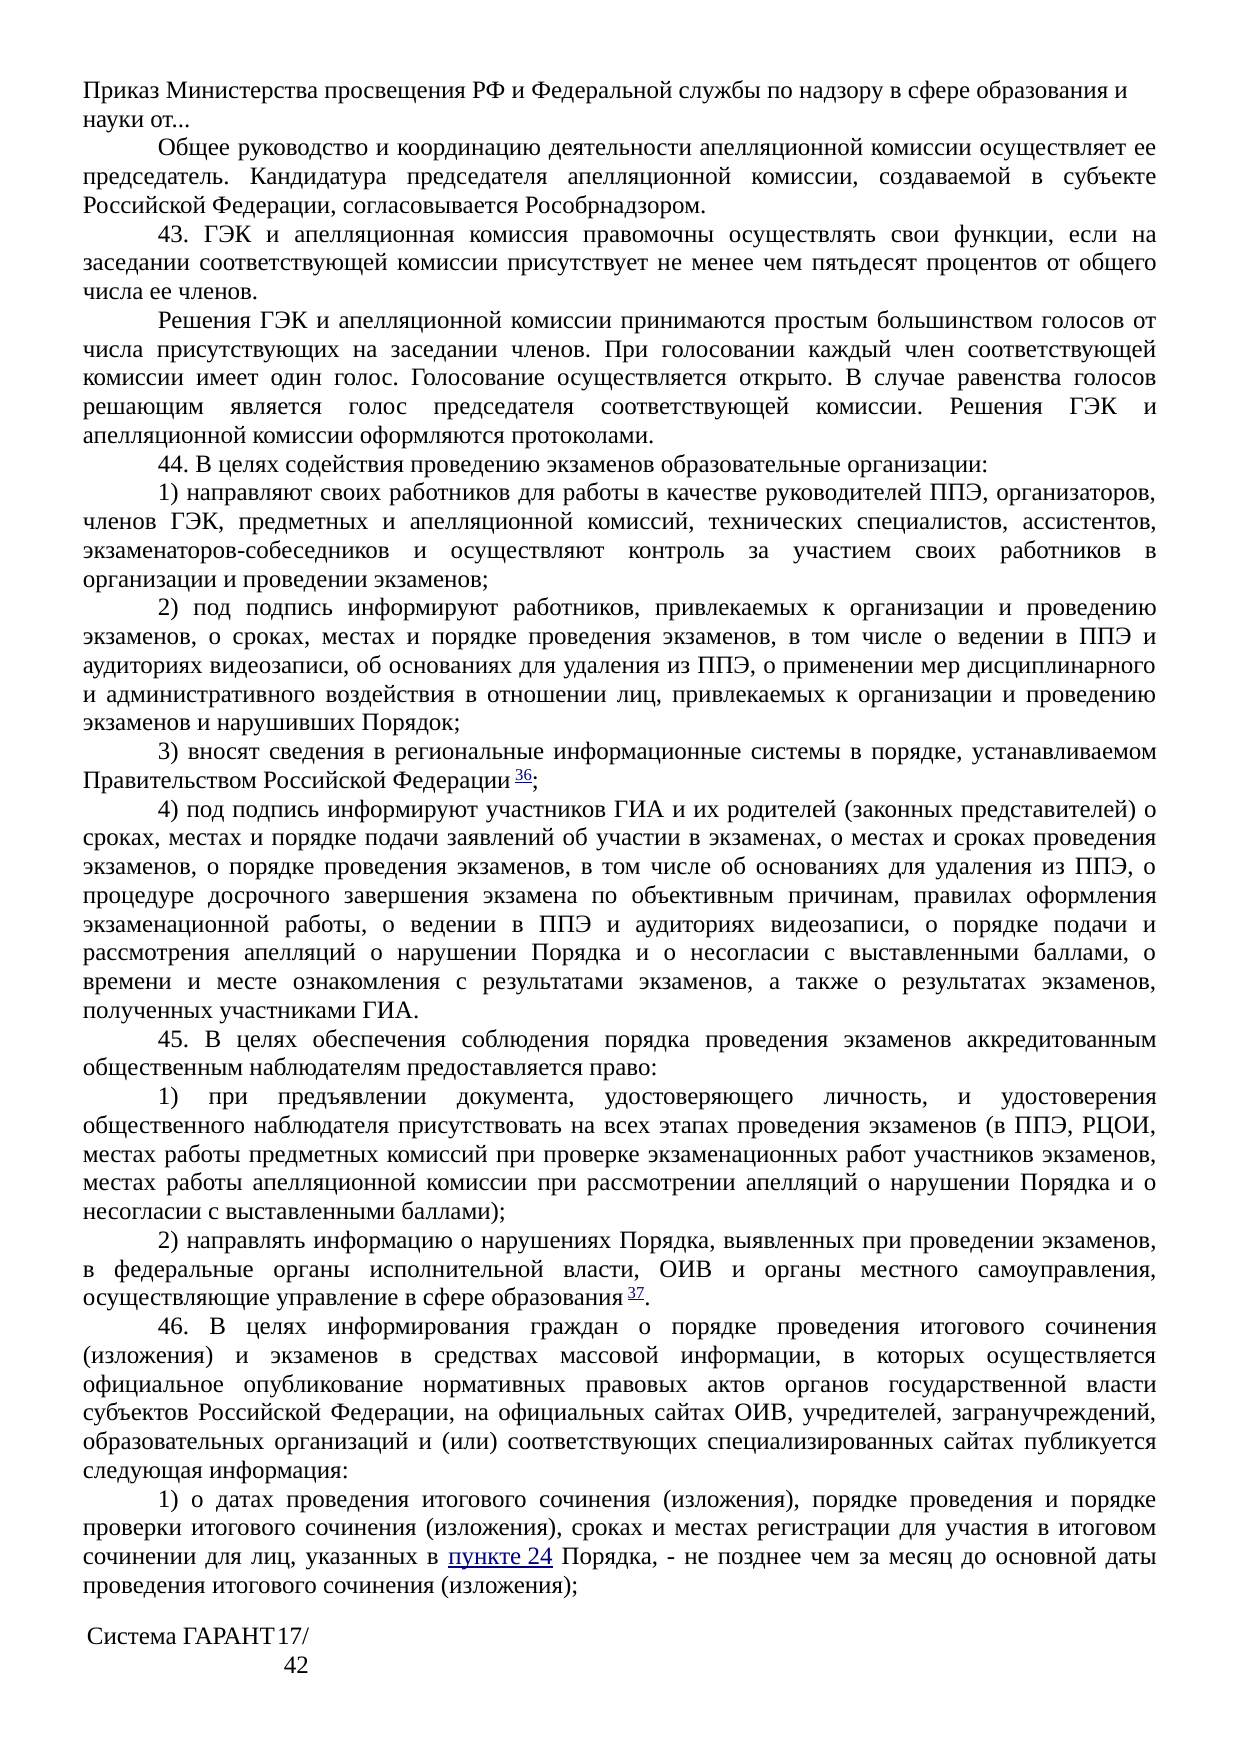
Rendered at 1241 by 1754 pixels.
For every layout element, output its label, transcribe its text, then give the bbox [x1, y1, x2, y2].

text 46. В целях информирования граждан о порядке проведения итогового сочинения (изложения) и экзаменов в средствах массовой информации, в которых осуществляется официальное опубликование нормативных правовых актов органов государственной власти субъектов Российской Федерации, на официальных сайтах ОИВ, учредителей, загранучреждений, образовательных организаций и (или) соответствующих специализированных сайтах публикуется следующая информация: [83, 1311, 1157, 1484]
text 43. ГЭК и апелляционная комиссия правомочны осуществлять свои функции, если на заседании соответствующей комиссии присутствует не менее чем пятьдесят процентов от общего числа ее членов. [83, 219, 1157, 305]
text 1) о датах проведения итогового сочинения (изложения), порядке проведения и порядке проверки итогового сочинения (изложения), сроках и местах регистрации для участия в итоговом сочинении для лиц, указанных в пункте 24 Порядка, - не позднее чем за месяц до основной даты проведения итогового сочинения (изложения); [83, 1484, 1157, 1599]
text 3) вносят сведения в региональные информационные системы в порядке, устанавливаемом Правительством Российской Федерации 36; [83, 736, 1157, 794]
text 44. В целях содействия проведению экзаменов образовательные организации: [83, 449, 1157, 477]
text 1) направляют своих работников для работы в качестве руководителей ППЭ, организаторов, членов ГЭК, предметных и апелляционной комиссий, технических специалистов, ассистентов, экзаменаторов-собеседников и осуществляют контроль за участием своих работников в организации и проведении экзаменов; [83, 477, 1157, 592]
text 45. В целях обеспечения соблюдения порядка проведения экзаменов аккредитованным общественным наблюдателям предоставляется право: [83, 1024, 1157, 1081]
text 2) направлять информацию о нарушениях Порядка, выявленных при проведении экзаменов, в федеральные органы исполнительной власти, ОИВ и органы местного самоуправления, осуществляющие управление в сфере образования 37. [83, 1225, 1157, 1311]
text Решения ГЭК и апелляционной комиссии принимаются простым большинством голосов от числа присутствующих на заседании членов. При голосовании каждый член соответствующей комиссии имеет один голос. Голосование осуществляется открыто. В случае равенства голосов решающим является голос председателя соответствующей комиссии. Решения ГЭК и апелляционной комиссии оформляются протоколами. [83, 305, 1157, 449]
text 1) при предъявлении документа, удостоверяющего личность, и удостоверения общественного наблюдателя присутствовать на всех этапах проведения экзаменов (в ППЭ, РЦОИ, местах работы предметных комиссий при проверке экзаменационных работ участников экзаменов, местах работы апелляционной комиссии при рассмотрении апелляций о нарушении Порядка и о несогласии с выставленными баллами); [83, 1081, 1157, 1225]
text 2) под подпись информируют работников, привлекаемых к организации и проведению экзаменов, о сроках, местах и порядке проведения экзаменов, в том числе о ведении в ППЭ и аудиториях видеозаписи, об основаниях для удаления из ППЭ, о применении мер дисциплинарного и административного воздействия в отношении лиц, привлекаемых к организации и проведению экзаменов и нарушивших Порядок; [83, 592, 1157, 736]
text 4) под подпись информируют участников ГИА и их родителей (законных представителей) о сроках, местах и порядке подачи заявлений об участии в экзаменах, о местах и сроках проведения экзаменов, о порядке проведения экзаменов, в том числе об основаниях для удаления из ППЭ, о процедуре досрочного завершения экзамена по объективным причинам, правилах оформления экзаменационной работы, о ведении в ППЭ и аудиториях видеозаписи, о порядке подачи и рассмотрения апелляций о нарушении Порядка и о несогласии с выставленными баллами, о времени и месте ознакомления с результатами экзаменов, а также о результатах экзаменов, полученных участниками ГИА. [83, 794, 1157, 1024]
text Общее руководство и координацию деятельности апелляционной комиссии осуществляет ее председатель. Кандидатура председателя апелляционной комиссии, создаваемой в субъекте Российской Федерации, согласовывается Рособрнадзором. [83, 132, 1157, 219]
